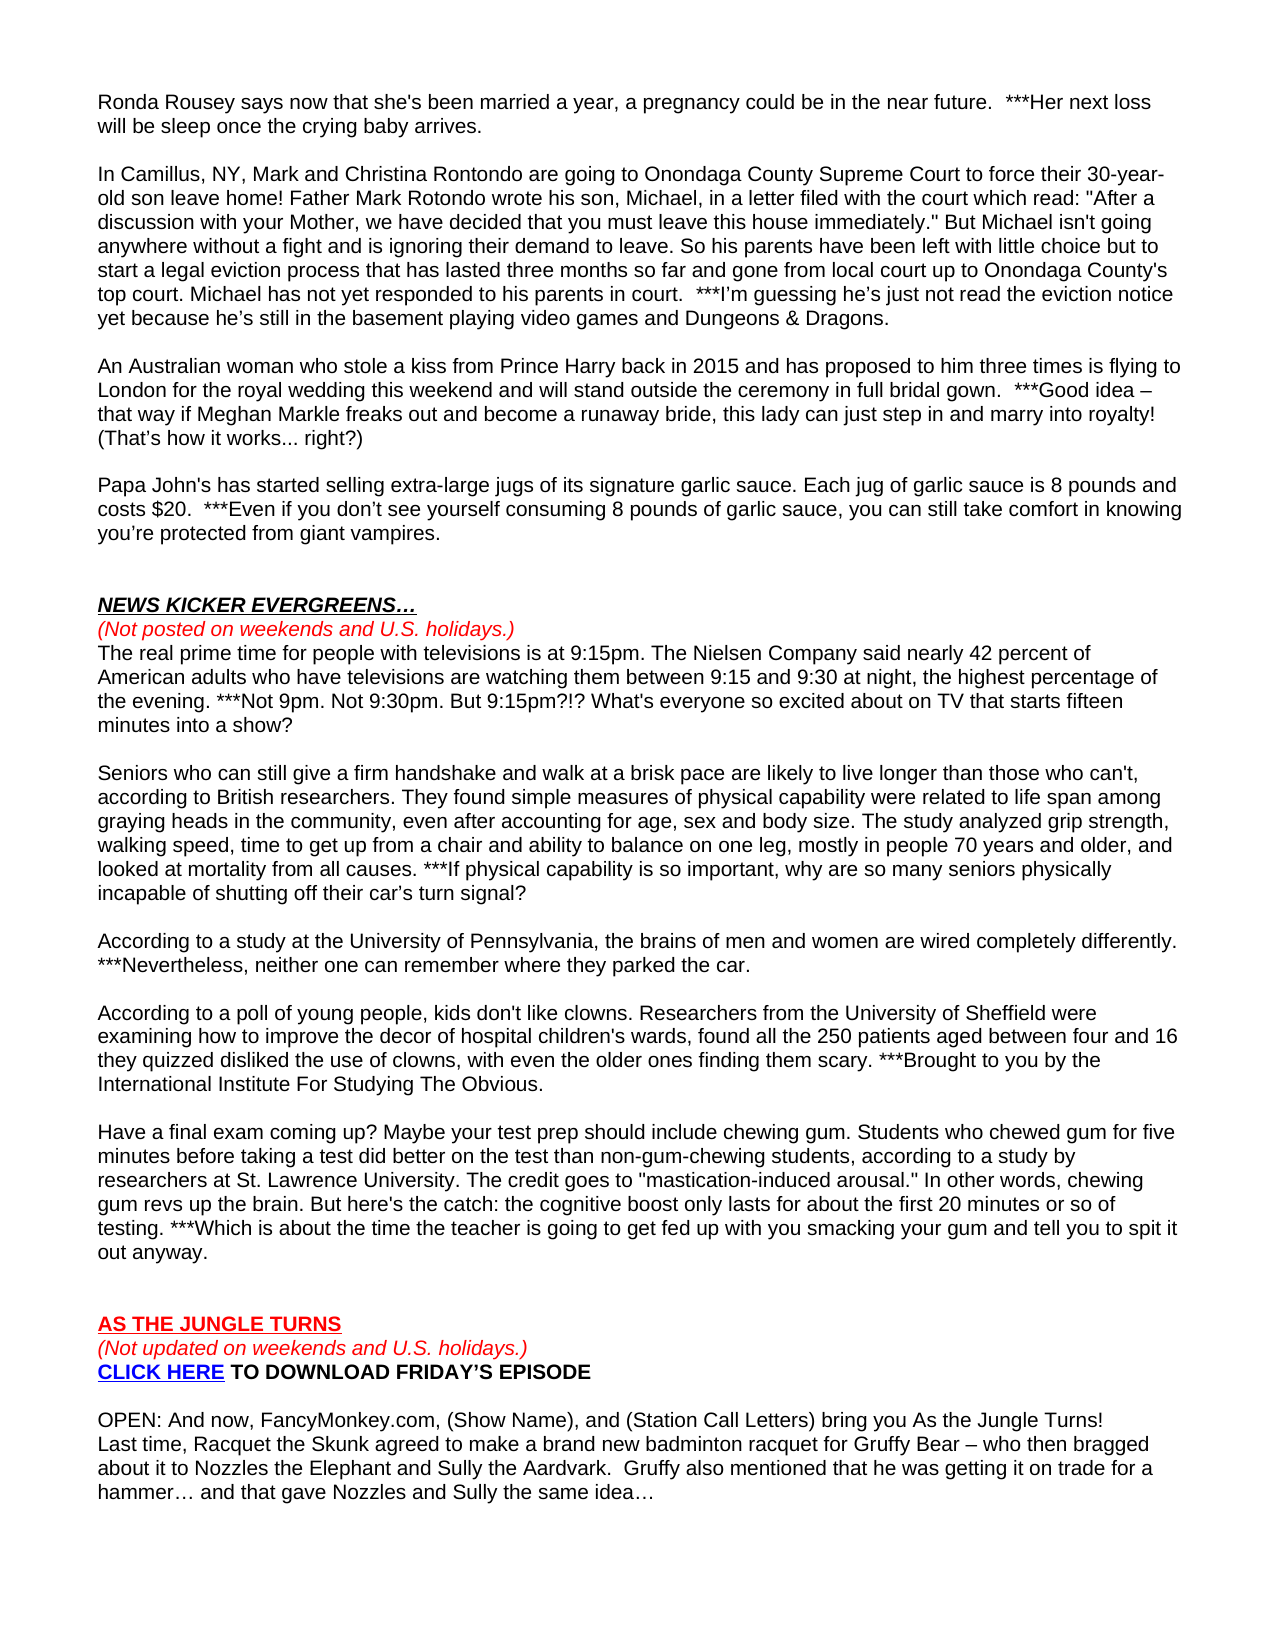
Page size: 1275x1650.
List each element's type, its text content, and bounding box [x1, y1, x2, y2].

text In Camillus, NY, Mark and Christina Rontondo are going to Onondaga County Supreme Court to force their 30-year-old son leave home! Father Mark Rotondo wrote his son, Michael, in a letter filed with the court which read: "After a discussion with your Mother, we have decided that you must leave this house immediately." But Michael isn't going anywhere without a fight and is ignoring their demand to leave. So his parents have been left with little choice but to start a legal eviction process that has lasted three months so far and gone from local court up to Onondaga County's top court. Michael has not yet responded to his parents in court. ***I’m guessing he’s just not read the eviction notice yet because he’s still in the basement playing video games and Dungeons & Dragons. [97, 162, 1185, 329]
text Last time, Racquet the Skunk agreed to make a brand new badminton racquet for Gruffy Bear – who then bragged about it to Nozzles the Elephant and Sully the Aardvark. Gruffy also mentioned that he was getting it on trade for a hammer… and that gave Nozzles and Sully the same idea… [97, 1432, 1185, 1503]
text OPEN: And now, FancyMonkey.com, (Show Name), and (Station Call Letters) bring you As the Jungle Turns! [97, 1408, 1185, 1432]
text According to a study at the University of Pennsylvania, the brains of men and women are wired completely differently. ***Nevertheless, neither one can remember where they parked the car. [97, 928, 1185, 976]
subtitle (Not updated on weekends and U.S. holidays.) [97, 1336, 1185, 1360]
text CLICK HERE TO DOWNLOAD FRIDAY’S EPISODE [97, 1360, 1185, 1384]
text According to a poll of young people, kids don't like clowns. Researchers from the University of Sheffield were examining how to improve the decor of hospital children's wards, found all the 250 patients aged between four and 16 they quizzed disliked the use of clowns, with even the older ones finding them scary. ***Brought to you by the International Institute For Studying The Obvious. [97, 1000, 1185, 1096]
text Seniors who can still give a firm handshake and walk at a brisk pace are likely to live longer than those who can't, according to British researchers. They found simple measures of physical capability were related to life span among graying heads in the community, even after accounting for age, sex and body size. The study analyzed grip strength, walking speed, time to get up from a chair and ability to balance on one leg, mostly in people 70 years and older, and looked at mortality from all causes. ***If physical capability is so important, why are so many seniors physically incapable of shutting off their car’s turn signal? [97, 761, 1185, 904]
text An Australian woman who stole a kiss from Prince Harry back in 2015 and has proposed to him three times is flying to London for the royal wedding this weekend and will stand outside the ceremony in full bridal gown. ***Good idea – that way if Meghan Markle freaks out and become a runaway bride, this lady can just step in and marry into royalty! (That’s how it works... right?) [97, 353, 1185, 449]
text Papa John's has started selling extra-large jugs of its signature garlic sauce. Each jug of garlic sauce is 8 pounds and costs $20. ***Even if you don’t see yourself consuming 8 pounds of garlic sauce, you can still take comfort in knowing you’re protected from giant vampires. [97, 473, 1185, 545]
text AS THE JUNGLE TURNS [97, 1312, 1185, 1336]
text Ronda Rousey says now that she's been married a year, a pregnancy could be in the near future. ***Her next loss will be sleep once the crying baby arrives. [97, 90, 1185, 138]
text Have a final exam coming up? Maybe your test prep should include chewing gum. Students who chewed gum for five minutes before taking a test did better on the test than non-gum-chewing students, according to a study by researchers at St. Lawrence University. The credit goes to "mastication-induced arousal." In other words, chewing gum revs up the brain. But here's the catch: the cognitive boost only lasts for about the first 20 minutes or so of testing. ***Which is about the time the teacher is going to get fed up with you smacking your gum and tell you to spit it out anyway. [97, 1120, 1185, 1264]
text NEWS KICKER EVERGREENS… [97, 593, 1185, 617]
subtitle (Not posted on weekends and U.S. holidays.) [97, 617, 1185, 641]
text The real prime time for people with televisions is at 9:15pm. The Nielsen Company said nearly 42 percent of American adults who have televisions are watching them between 9:15 and 9:30 at night, the highest percentage of the evening. ***Not 9pm. Not 9:30pm. But 9:15pm?!? What's everyone so excited about on TV that starts fifteen minutes into a show? [97, 641, 1185, 737]
